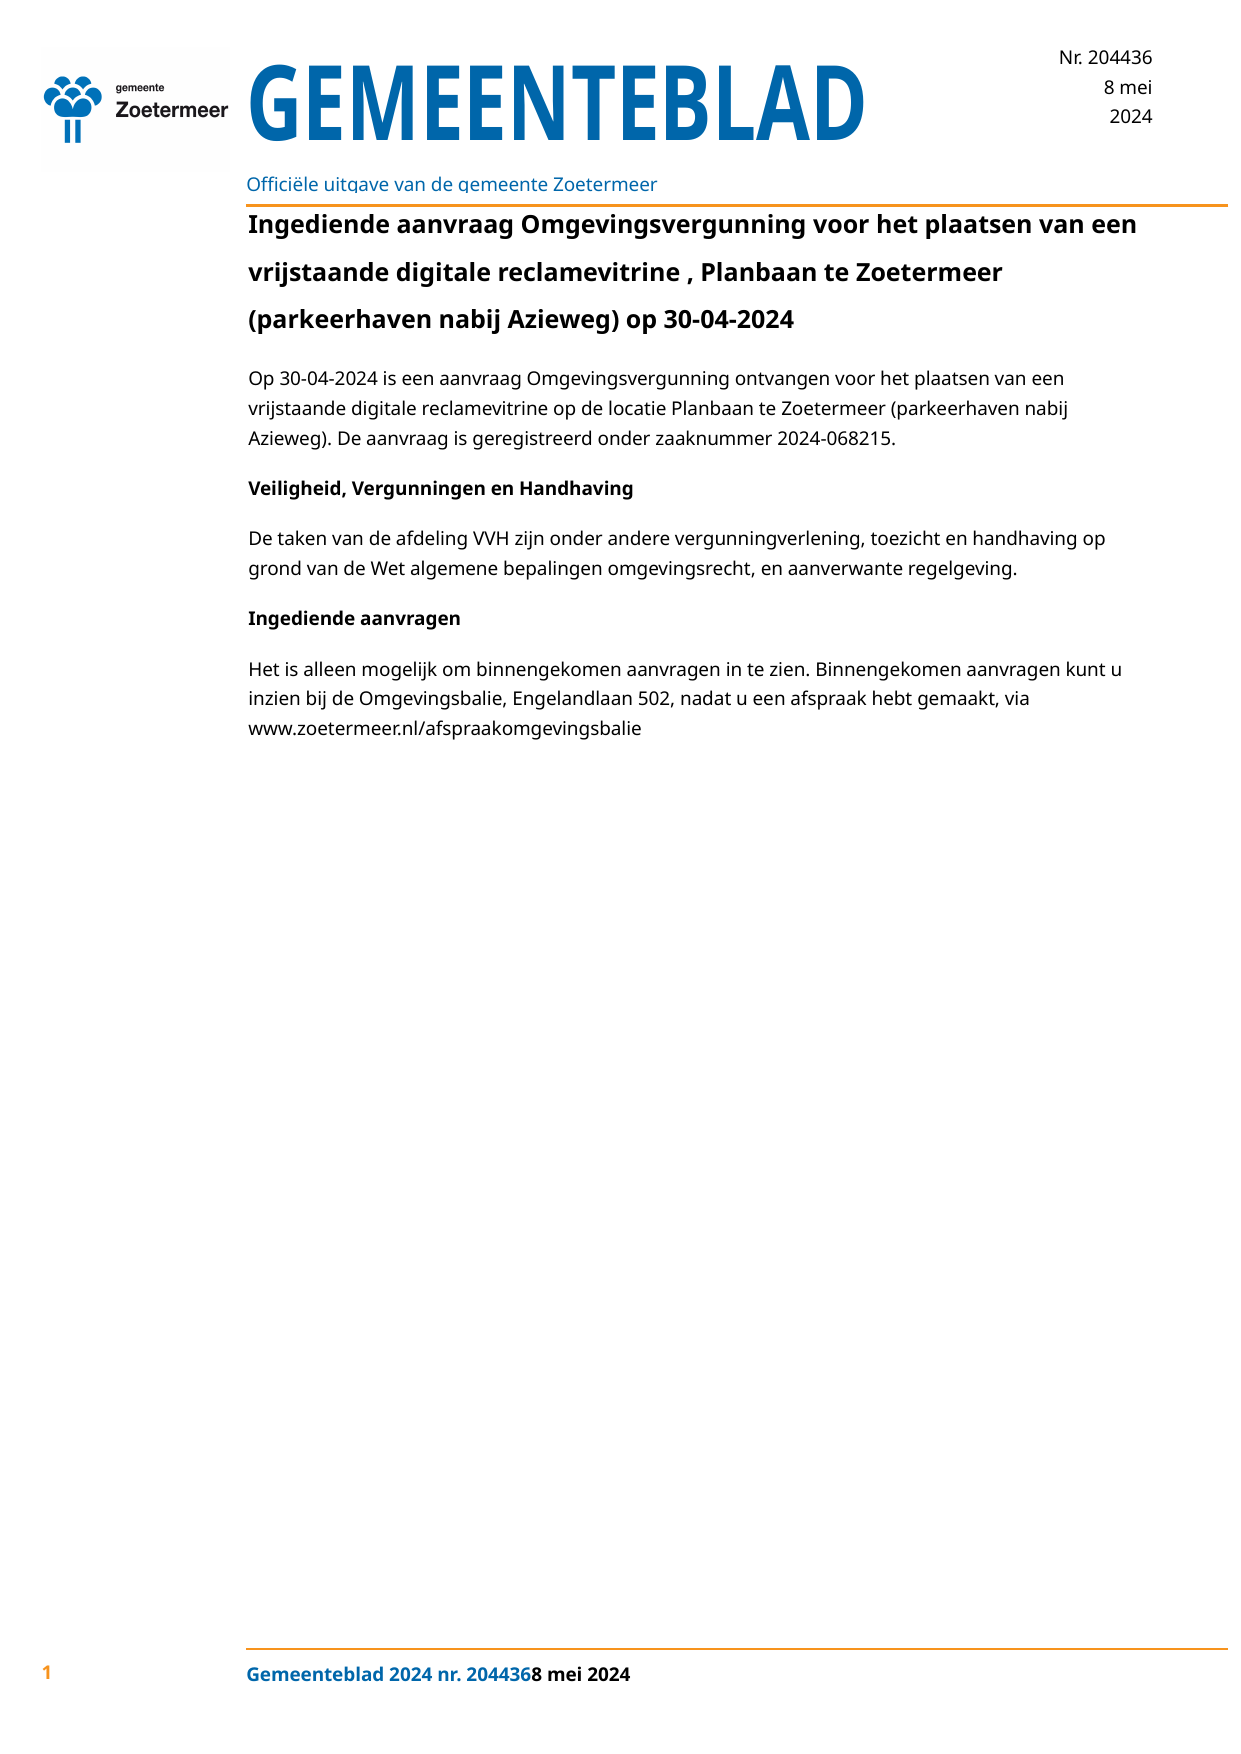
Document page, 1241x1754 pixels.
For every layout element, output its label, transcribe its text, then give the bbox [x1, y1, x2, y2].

text Het is alleen mogelijk om binnengekomen aanvragen in te zien. Binnengekomen aanvragen kunt u inzien bij de Omgevingsbalie, Engelandlaan 502, nadat u een afspraak hebt gemaakt, via www.zoetermeer.nl/afspraakomgevingsbalie [248, 656, 1152, 741]
text De taken van de afdeling VVH zijn onder andere vergunningverlening, toezicht en handhaving op grond van de Wet algemene bepalingen omgevingsrecht, en aanverwante regelgeving. [248, 526, 1152, 581]
picture [41, 47, 231, 172]
text Op 30-04-2024 is een aanvraag Omgevingsvergunning ontvangen voor het plaatsen van een vrijstaande digitale reclamevitrine op de locatie Planbaan te Zoetermeer (parkeerhaven nabij Azieweg). De aanvraag is geregistreerd onder zaaknummer 2024-068215. [248, 366, 1152, 450]
text Ingediende aanvragen [248, 606, 1152, 631]
text Ingediende aanvraag Omgevingsvergunning voor het plaatsen van een vrijstaande digitale reclamevitrine , Planbaan te Zoetermeer (parkeerhaven nabij Azieweg) op 30-04-2024 [248, 207, 1152, 336]
text Veiligheid, Vergunningen en Handhaving [248, 475, 1152, 501]
